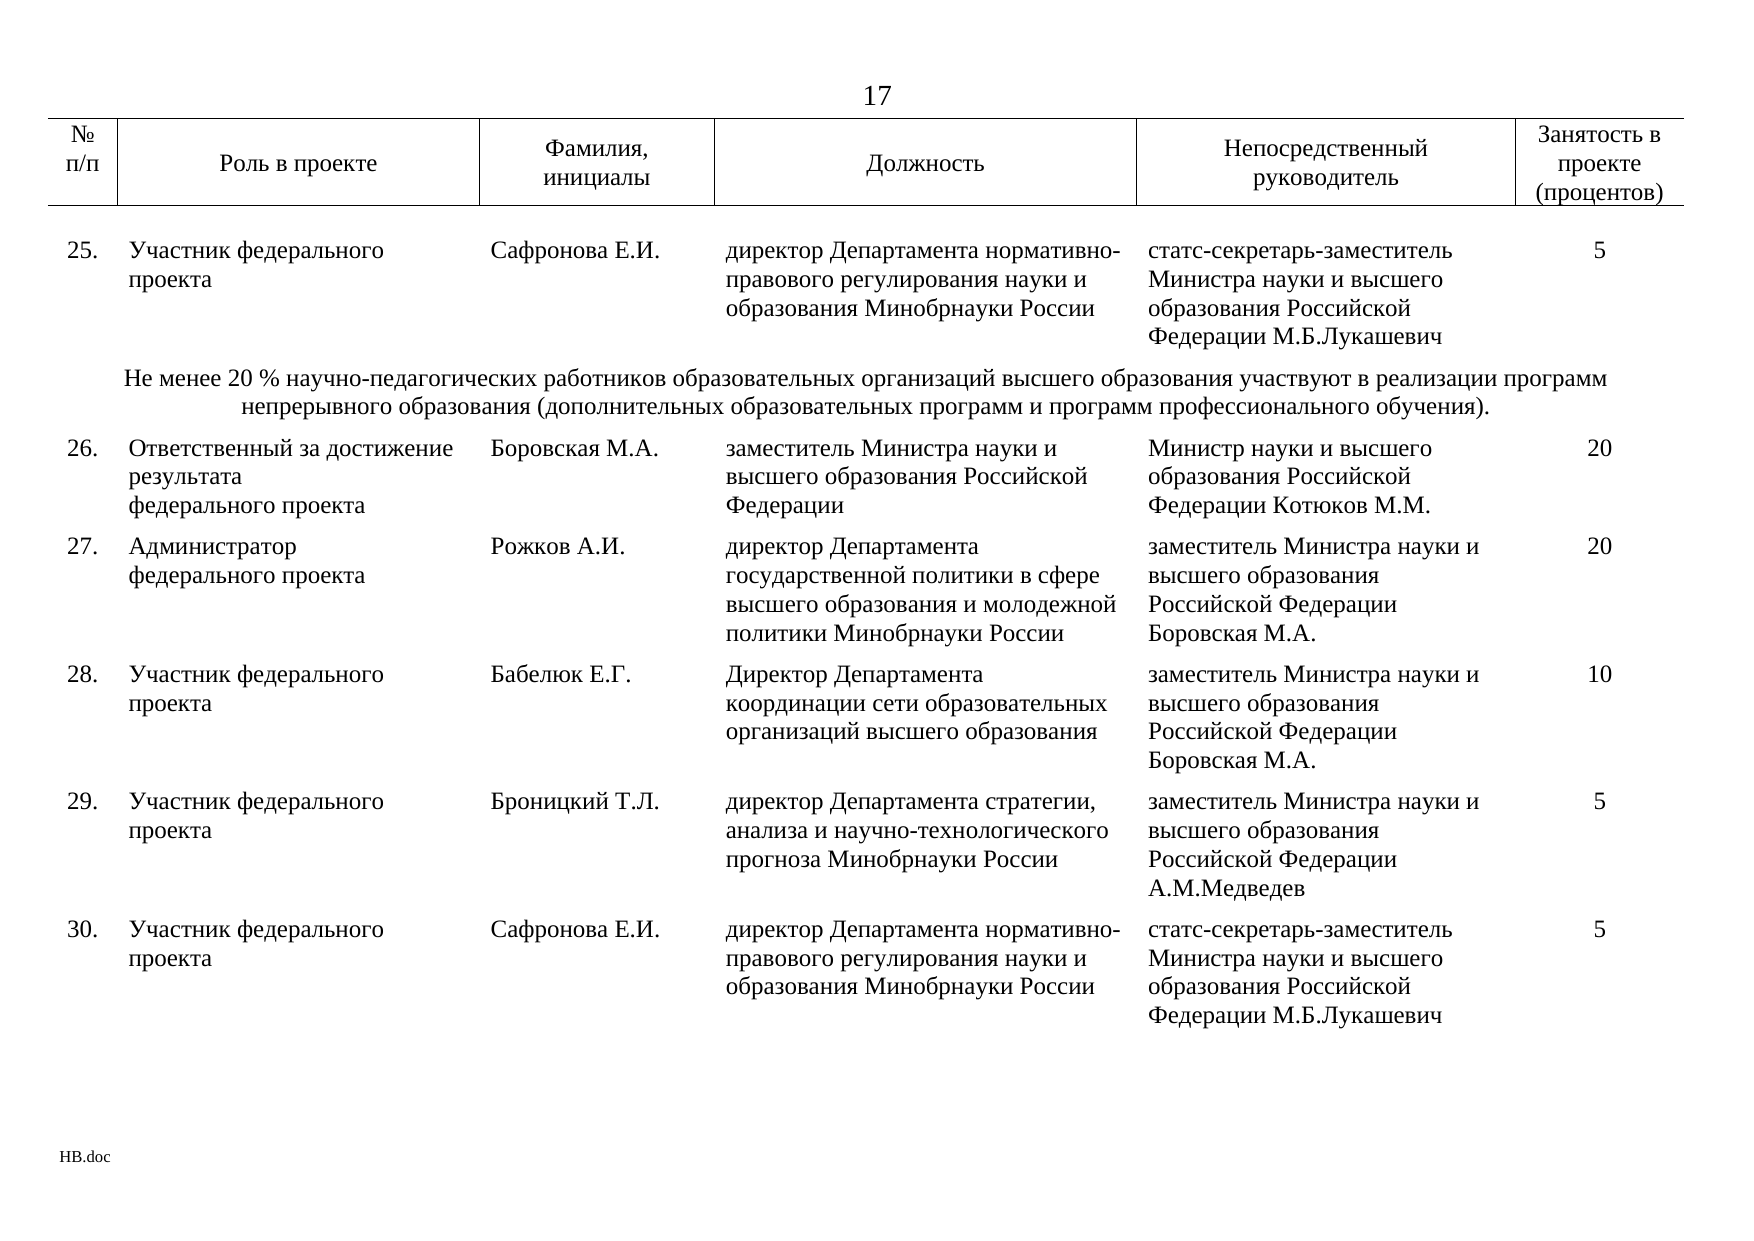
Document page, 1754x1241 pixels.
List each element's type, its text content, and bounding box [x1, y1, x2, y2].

table_cell Сафронова Е.И. [479, 235, 714, 363]
table_header № п/п [48, 119, 117, 205]
table_cell директор Департамента государственной политики в сфере высшего образования и молодежной политики Минобрнауки России [714, 531, 1137, 659]
table_cell статс-секретарь-заместитель Министра науки и высшего образования Российской Федерации М.Б.Лукашевич [1137, 235, 1515, 363]
table_cell Участник федерального проекта [117, 786, 479, 914]
table_cell [48, 206, 117, 235]
table_cell Директор Департамента координации сети образовательных организаций высшего образования [714, 659, 1137, 786]
table_cell Министр науки и высшего образования Российской Федерации Котюков М.М. [1137, 433, 1515, 531]
table_cell Администратор федерального проекта [117, 531, 479, 659]
table_cell 20 [1515, 433, 1684, 531]
table_cell 5 [1515, 235, 1684, 363]
table_cell директор Департамента нормативно-правового регулирования науки и образования Минобрнауки России [714, 914, 1137, 1099]
table_cell 10 [1515, 659, 1684, 786]
table_header Непосредственный руководитель [1137, 119, 1515, 205]
table_cell 29. [48, 786, 117, 914]
table_cell Броницкий Т.Л. [479, 786, 714, 914]
table_cell 5 [1515, 786, 1684, 914]
table_cell Сафронова Е.И. [479, 914, 714, 1099]
table_cell директор Департамента нормативно-правового регулирования науки и образования Минобрнауки России [714, 235, 1137, 363]
table_cell заместитель Министра науки и высшего образования Российской Федерации А.М.Медведев [1137, 786, 1515, 914]
table_cell статс-секретарь-заместитель Министра науки и высшего образования Российской Федерации М.Б.Лукашевич [1137, 914, 1515, 1099]
table_cell [117, 206, 479, 235]
table_cell [479, 206, 714, 235]
table_cell Участник федерального проекта [117, 659, 479, 786]
table_cell заместитель Министра науки и высшего образования Российской Федерации Боровская М.А. [1137, 659, 1515, 786]
table_cell Ответственный за достижение результата федерального проекта [117, 433, 479, 531]
table_cell 28. [48, 659, 117, 786]
table_cell Не менее 20 % научно-педагогических работников образовательных организаций высшего образования участвуют в реализации программ непрерывного образования (дополнительных образовательных программ и программ профессионального обучения). [48, 363, 1684, 433]
table_cell заместитель Министра науки и высшего образования Российской Федерации Боровская М.А. [1137, 531, 1515, 659]
table_header Занятость в проекте (процентов) [1516, 119, 1684, 205]
table_cell 25. [48, 235, 117, 363]
table_header Фамилия, инициалы [480, 119, 714, 205]
table_cell директор Департамента стратегии, анализа и научно-технологического прогноза Минобрнауки России [714, 786, 1137, 914]
table_cell 5 [1515, 914, 1684, 1099]
table_cell Рожков А.И. [479, 531, 714, 659]
table_cell [1515, 206, 1684, 235]
table_cell 26. [48, 433, 117, 531]
table_cell 30. [48, 914, 117, 1099]
table_header Должность [715, 119, 1136, 205]
table_cell Бабелюк Е.Г. [479, 659, 714, 786]
table_cell заместитель Министра науки и высшего образования Российской Федерации [714, 433, 1137, 531]
table_cell Участник федерального проекта [117, 914, 479, 1099]
table_cell 27. [48, 531, 117, 659]
table_cell 20 [1515, 531, 1684, 659]
table_cell [1137, 206, 1515, 235]
table_cell Боровская М.А. [479, 433, 714, 531]
table_cell [714, 206, 1137, 235]
table_header Роль в проекте [118, 119, 479, 205]
table_cell Участник федерального проекта [117, 235, 479, 363]
